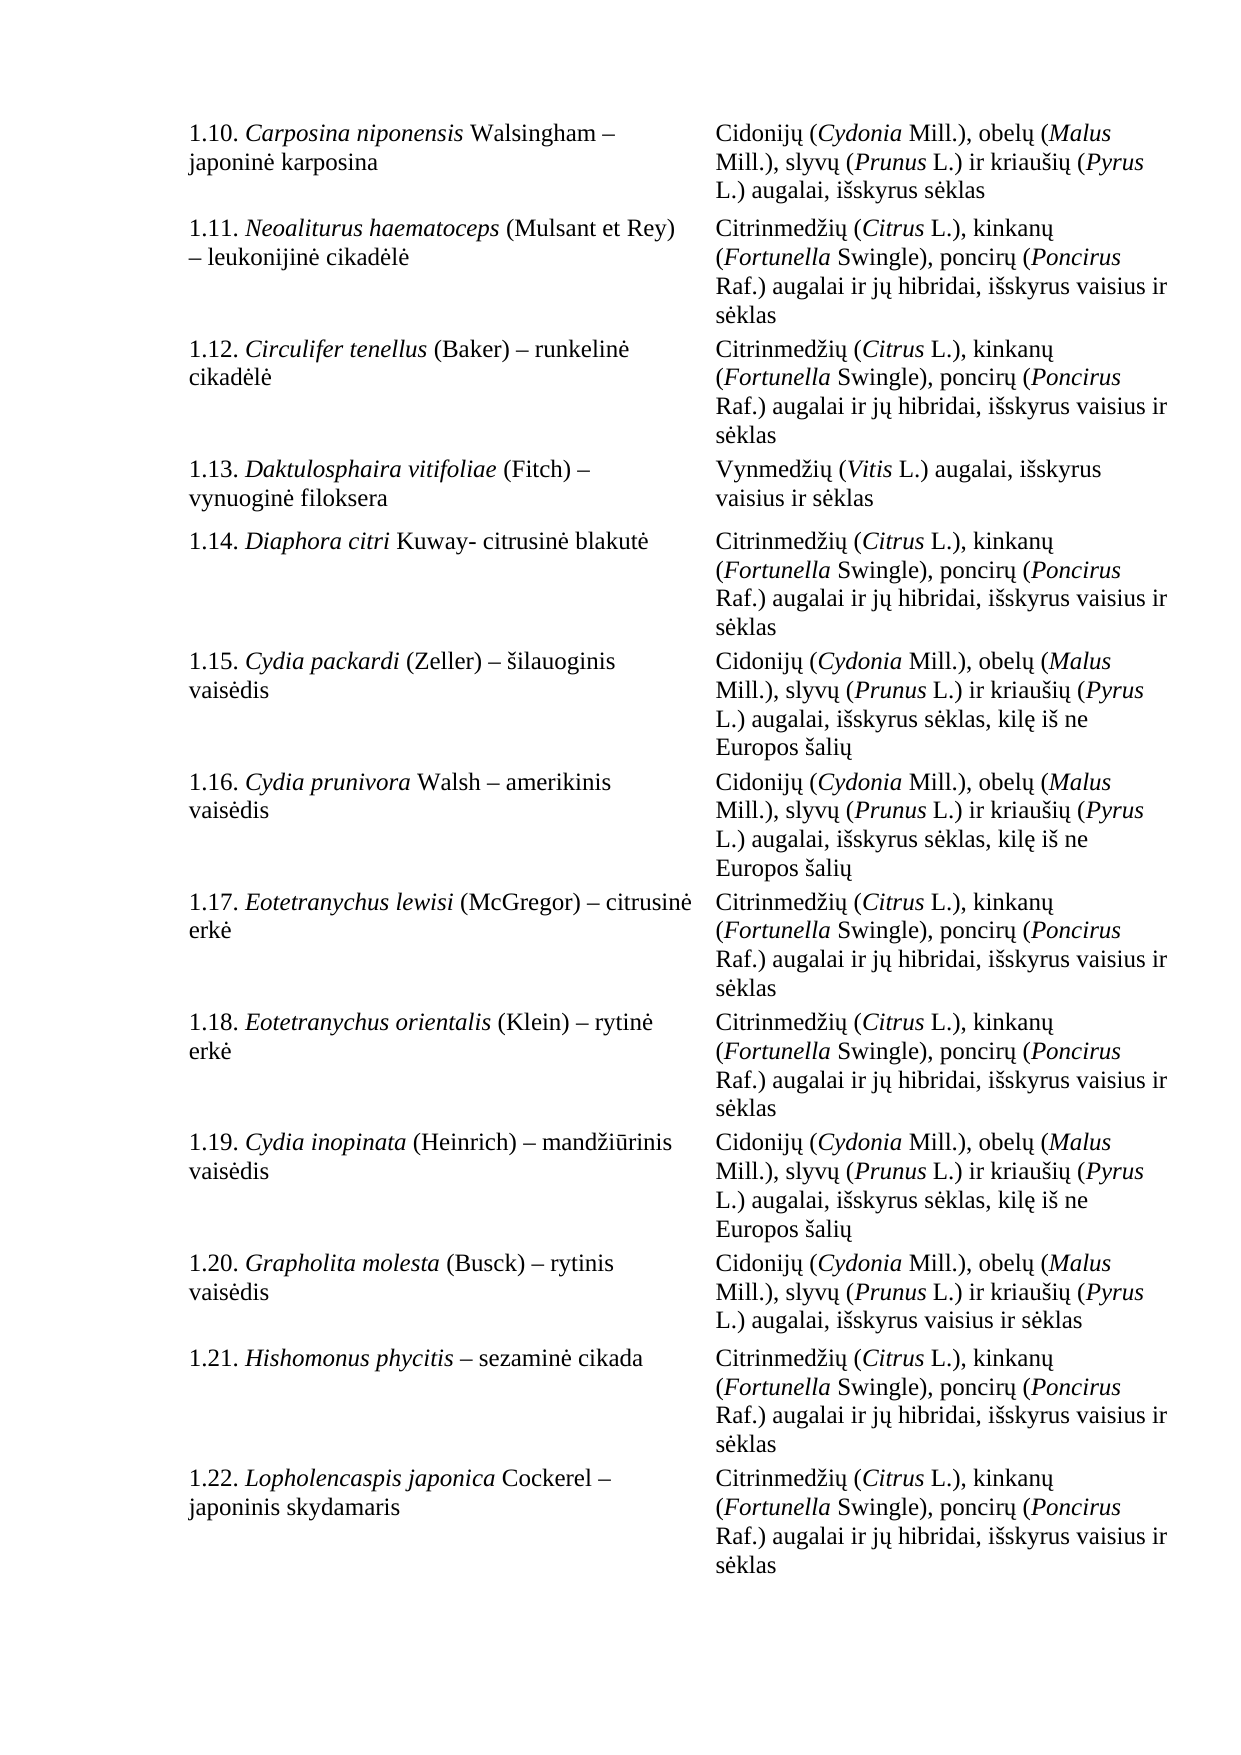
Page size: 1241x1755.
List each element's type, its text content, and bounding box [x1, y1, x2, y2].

table_cell 1.22. Lopholencaspis japonica Cockerel – japoninis skydamaris [177, 1464, 704, 1584]
table_cell 1.12. Circulifer tenellus (Baker) – runkelinė cikadėlė [177, 334, 704, 454]
table_cell 1.13. Daktulosphaira vitifoliae (Fitch) – vynuoginė filoksera [177, 454, 704, 526]
table_cell 1.20. Grapholita molesta (Busck) – rytinis vaisėdis [177, 1248, 704, 1343]
table_cell 1.11. Neoaliturus haematoceps (Mulsant et Rey) – leukonijinė cikadėlė [177, 214, 704, 334]
table_cell Citrinmedžių (Citrus L.), kinkanų (Fortunella Swingle), poncirų (Poncirus Raf.) augalai ir jų hibridai, išskyrus vaisius ir sėklas [704, 1343, 1181, 1463]
table_cell 1.10. Carposina niponensis Walsingham – japoninė karposina [177, 118, 704, 213]
table_cell Cidonijų (Cydonia Mill.), obelų (Malus Mill.), slyvų (Prunus L.) ir kriaušių (Pyrus L.) augalai, išskyrus vaisius ir sėklas [704, 1248, 1181, 1343]
table_cell 1.16. Cydia prunivora Walsh – amerikinis vaisėdis [177, 767, 704, 887]
table_cell Citrinmedžių (Citrus L.), kinkanų (Fortunella Swingle), poncirų (Poncirus Raf.) augalai ir jų hibridai, išskyrus vaisius ir sėklas [704, 214, 1181, 334]
table_cell Cidonijų (Cydonia Mill.), obelų (Malus Mill.), slyvų (Prunus L.) ir kriaušių (Pyrus L.) augalai, išskyrus sėklas, kilę iš ne Europos šalių [704, 646, 1181, 767]
table_cell Citrinmedžių (Citrus L.), kinkanų (Fortunella Swingle), poncirų (Poncirus Raf.) augalai ir jų hibridai, išskyrus vaisius ir sėklas [704, 526, 1181, 646]
table_cell Cidonijų (Cydonia Mill.), obelų (Malus Mill.), slyvų (Prunus L.) ir kriaušių (Pyrus L.) augalai, išskyrus sėklas [704, 118, 1181, 213]
table_cell 1.17. Eotetranychus lewisi (McGregor) – citrusinė erkė [177, 887, 704, 1007]
table_cell 1.14. Diaphora citri Kuway- citrusinė blakutė [177, 526, 704, 646]
table_cell Cidonijų (Cydonia Mill.), obelų (Malus Mill.), slyvų (Prunus L.) ir kriaušių (Pyrus L.) augalai, išskyrus sėklas, kilę iš ne Europos šalių [704, 767, 1181, 887]
table_cell 1.19. Cydia inopinata (Heinrich) – mandžiūrinis vaisėdis [177, 1128, 704, 1248]
table_cell Citrinmedžių (Citrus L.), kinkanų (Fortunella Swingle), poncirų (Poncirus Raf.) augalai ir jų hibridai, išskyrus vaisius ir sėklas [704, 334, 1181, 454]
table_cell Citrinmedžių (Citrus L.), kinkanų (Fortunella Swingle), poncirų (Poncirus Raf.) augalai ir jų hibridai, išskyrus vaisius ir sėklas [704, 887, 1181, 1007]
table_cell 1.15. Cydia packardi (Zeller) – šilauoginis vaisėdis [177, 646, 704, 767]
table_cell 1.18. Eotetranychus orientalis (Klein) – rytinė erkė [177, 1007, 704, 1127]
table_cell Cidonijų (Cydonia Mill.), obelų (Malus Mill.), slyvų (Prunus L.) ir kriaušių (Pyrus L.) augalai, išskyrus sėklas, kilę iš ne Europos šalių [704, 1128, 1181, 1248]
table_cell Citrinmedžių (Citrus L.), kinkanų (Fortunella Swingle), poncirų (Poncirus Raf.) augalai ir jų hibridai, išskyrus vaisius ir sėklas [704, 1464, 1181, 1584]
table_cell 1.21. Hishomonus phycitis – sezaminė cikada [177, 1343, 704, 1463]
table_cell Vynmedžių (Vitis L.) augalai, išskyrus vaisius ir sėklas [704, 454, 1181, 526]
table_cell Citrinmedžių (Citrus L.), kinkanų (Fortunella Swingle), poncirų (Poncirus Raf.) augalai ir jų hibridai, išskyrus vaisius ir sėklas [704, 1007, 1181, 1127]
